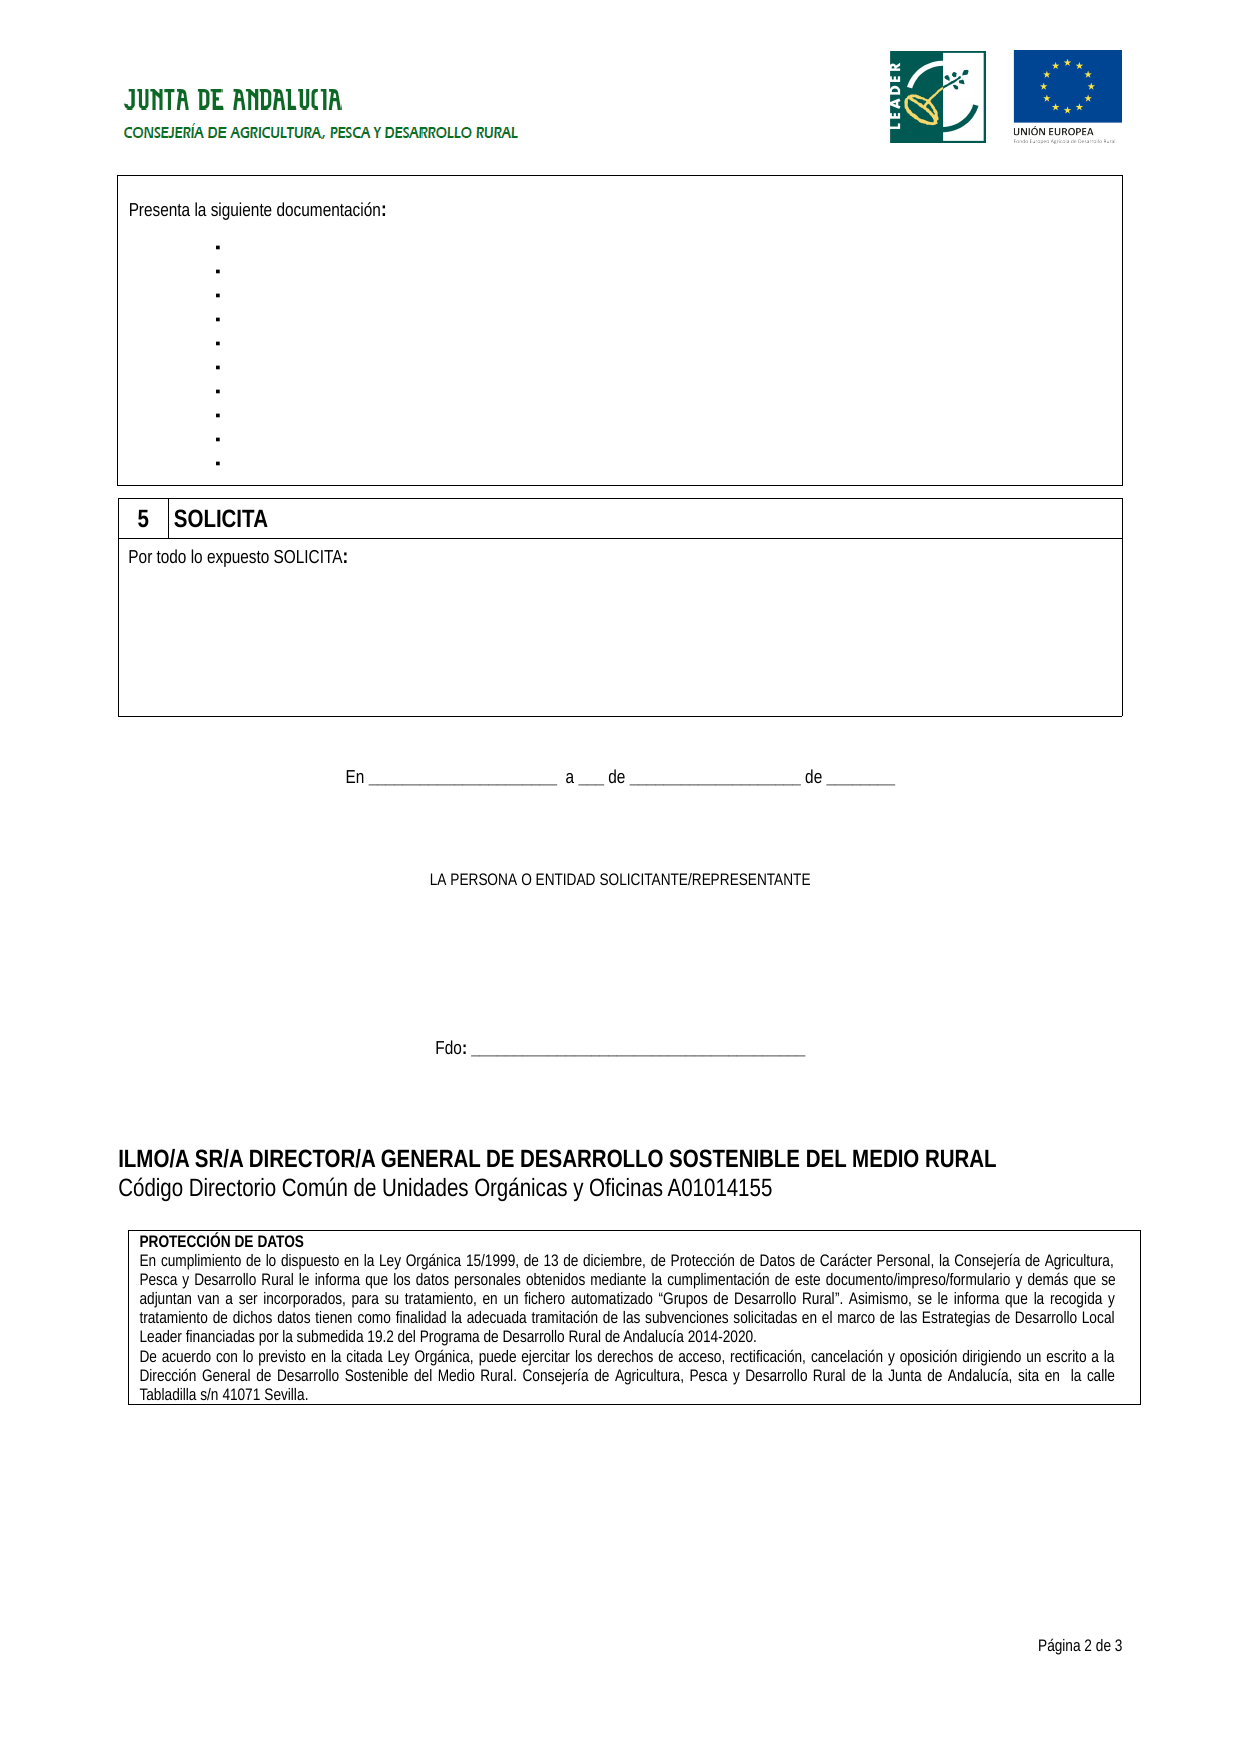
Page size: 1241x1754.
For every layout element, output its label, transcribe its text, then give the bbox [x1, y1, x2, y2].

table_cell Por todo lo expuesto SOLICITA: [119, 539, 1122, 716]
text Código Directorio Común de Unidades Orgánicas y Oficinas A01014155 [118, 1173, 1122, 1202]
text En ______________________ a ___ de ____________________ de ________ [118, 766, 1122, 788]
text LA PERSONA O ENTIDAD SOLICITANTE/REPRESENTANTE [118, 869, 1122, 888]
text Fdo: _______________________________________ [118, 1037, 1122, 1058]
table_header SOLICITA [169, 499, 1122, 538]
table_cell Presenta la siguiente documentación: [118, 176, 1122, 484]
table_header PROTECCIÓN DE DATOS En cumplimiento de lo dispuesto en la Ley Orgánica 15/1999, de 13 de diciembre, de Protección de Datos de Carácter Personal, la Consejería de Agricultura, Pesca y Desarrollo Rural le informa que los datos personales obtenidos mediante la cumplimentación de este documento/impreso/formulario y demás que se adjuntan van a ser incorporados, para su tratamiento, en un fichero automatizado “Grupos de Desarrollo Rural”. Asimismo, se le informa que la recogida y tratamiento de dichos datos tienen como finalidad la adecuada tramitación de las subvenciones solicitadas en el marco de las Estrategias de Desarrollo Local Leader financiadas por la submedida 19.2 del Programa de Desarrollo Rural de Andalucía 2014-2020. De acuerdo con lo previsto en la citada Ley Orgánica, puede ejercitar los derechos de acceso, rectificación, cancelación y oposición dirigiendo un escrito a la Dirección General de Desarrollo Sostenible del Medio Rural. Consejería de Agricultura, Pesca y Desarrollo Rural de la Junta de Andalucía, sita en la calle Tabladilla s/n 41071 Sevilla. [129, 1231, 1140, 1404]
table_header 5 [119, 499, 168, 538]
text ILMO/A SR/A DIRECTOR/A GENERAL DE DESARROLLO SOSTENIBLE DEL MEDIO RURAL [118, 1144, 1122, 1173]
